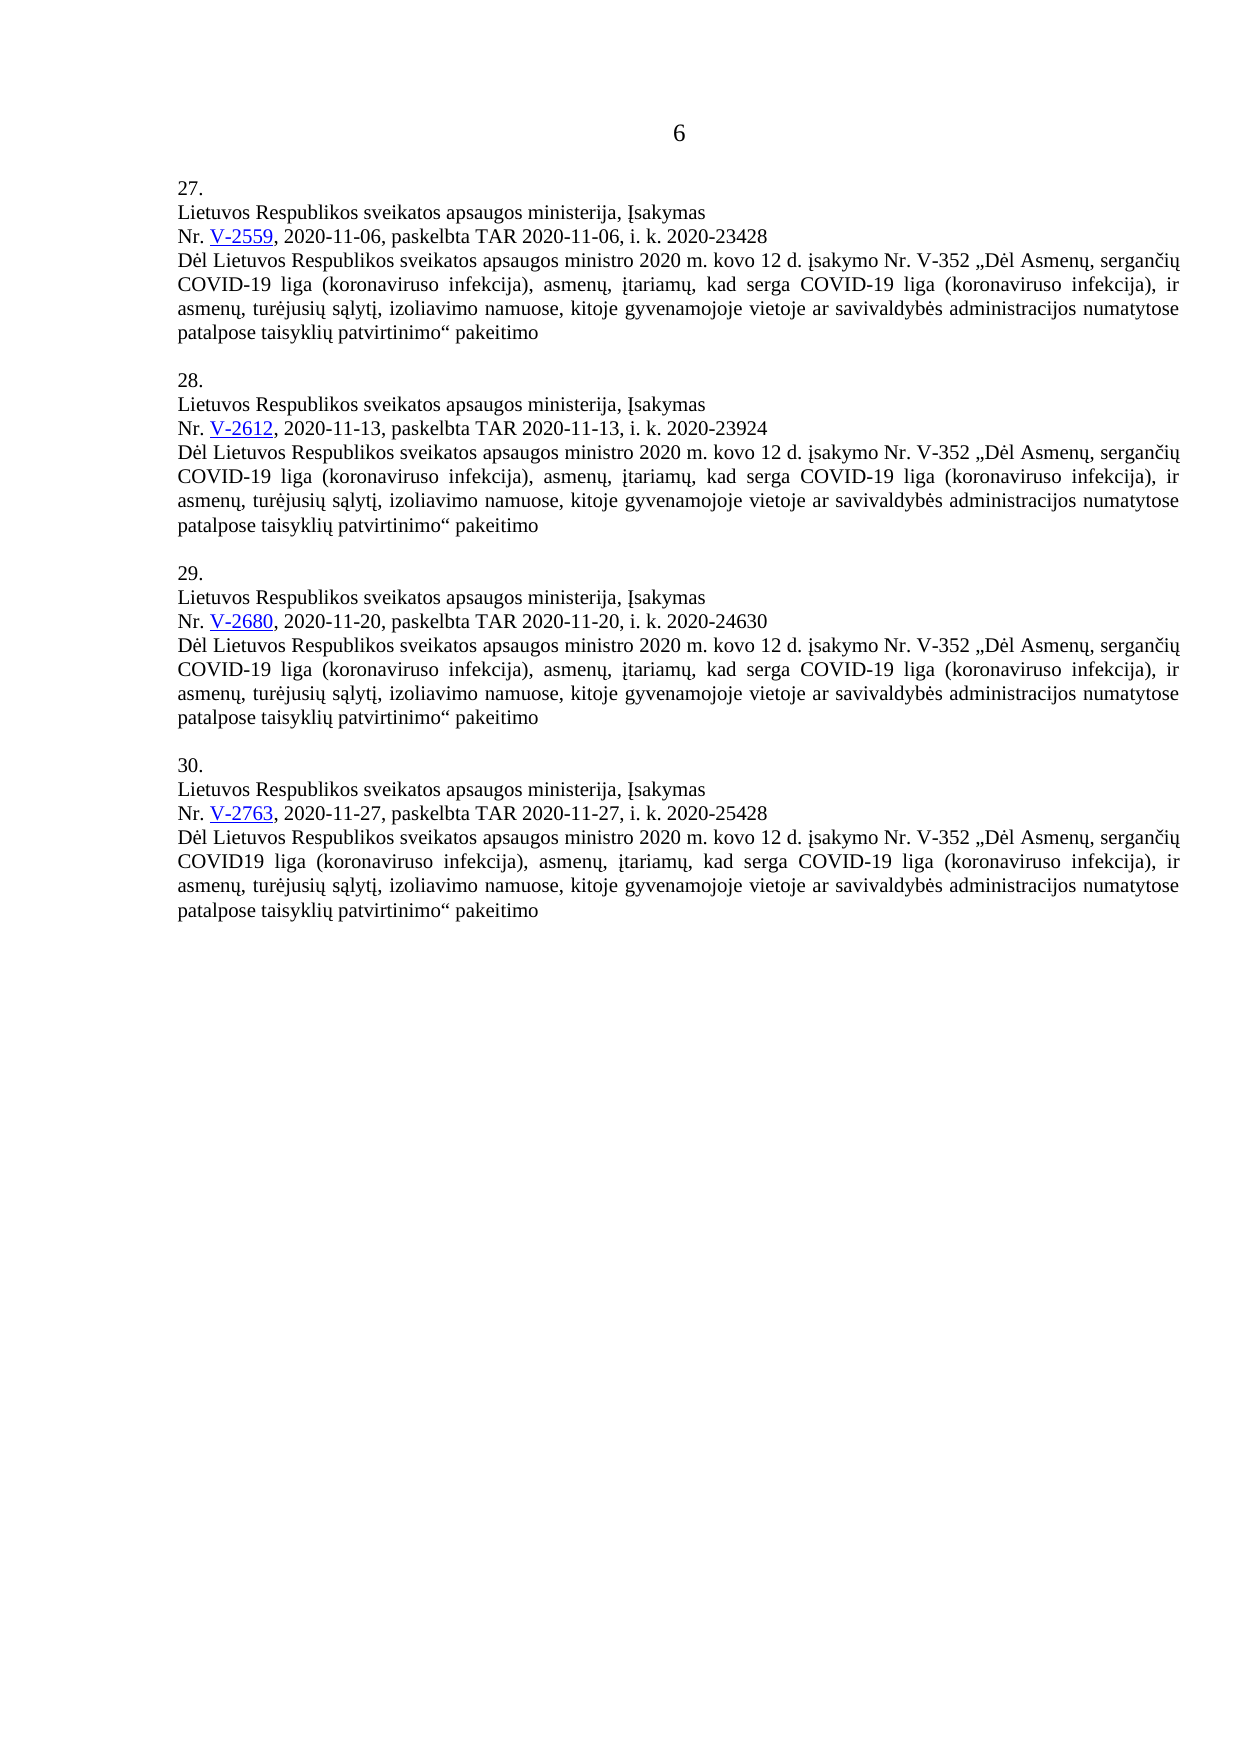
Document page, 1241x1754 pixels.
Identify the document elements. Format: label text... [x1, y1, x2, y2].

text 29. [177, 561, 1181, 585]
text Nr. V-2763, 2020-11-27, paskelbta TAR 2020-11-27, i. k. 2020-25428 [177, 801, 1181, 825]
text 27. [177, 176, 1181, 200]
text Dėl Lietuvos Respublikos sveikatos apsaugos ministro 2020 m. kovo 12 d. įsakymo Nr. V-352 „Dėl Asmenų, sergančių COVID-19 liga (koronaviruso infekcija), asmenų, įtariamų, kad serga COVID-19 liga (koronaviruso infekcija), ir asmenų, turėjusių sąlytį, izoliavimo namuose, kitoje gyvenamojoje vietoje ar savivaldybės administracijos numatytose patalpose taisyklių patvirtinimo“ pakeitimo [177, 633, 1181, 729]
text 30. [177, 753, 1181, 777]
text Dėl Lietuvos Respublikos sveikatos apsaugos ministro 2020 m. kovo 12 d. įsakymo Nr. V-352 „Dėl Asmenų, sergančių COVID19 liga (koronaviruso infekcija), asmenų, įtariamų, kad serga COVID-19 liga (koronaviruso infekcija), ir asmenų, turėjusių sąlytį, izoliavimo namuose, kitoje gyvenamojoje vietoje ar savivaldybės administracijos numatytose patalpose taisyklių patvirtinimo“ pakeitimo [177, 825, 1181, 922]
text Nr. V-2559, 2020-11-06, paskelbta TAR 2020-11-06, i. k. 2020-23428 [177, 224, 1181, 248]
text Dėl Lietuvos Respublikos sveikatos apsaugos ministro 2020 m. kovo 12 d. įsakymo Nr. V-352 „Dėl Asmenų, sergančių COVID-19 liga (koronaviruso infekcija), asmenų, įtariamų, kad serga COVID-19 liga (koronaviruso infekcija), ir asmenų, turėjusių sąlytį, izoliavimo namuose, kitoje gyvenamojoje vietoje ar savivaldybės administracijos numatytose patalpose taisyklių patvirtinimo“ pakeitimo [177, 440, 1181, 537]
text Dėl Lietuvos Respublikos sveikatos apsaugos ministro 2020 m. kovo 12 d. įsakymo Nr. V-352 „Dėl Asmenų, sergančių COVID-19 liga (koronaviruso infekcija), asmenų, įtariamų, kad serga COVID-19 liga (koronaviruso infekcija), ir asmenų, turėjusių sąlytį, izoliavimo namuose, kitoje gyvenamojoje vietoje ar savivaldybės administracijos numatytose patalpose taisyklių patvirtinimo“ pakeitimo [177, 248, 1181, 344]
text 28. [177, 368, 1181, 392]
text Lietuvos Respublikos sveikatos apsaugos ministerija, Įsakymas [177, 585, 1181, 609]
text Lietuvos Respublikos sveikatos apsaugos ministerija, Įsakymas [177, 392, 1181, 416]
text Lietuvos Respublikos sveikatos apsaugos ministerija, Įsakymas [177, 200, 1181, 224]
text Nr. V-2612, 2020-11-13, paskelbta TAR 2020-11-13, i. k. 2020-23924 [177, 416, 1181, 440]
text Lietuvos Respublikos sveikatos apsaugos ministerija, Įsakymas [177, 777, 1181, 801]
text Nr. V-2680, 2020-11-20, paskelbta TAR 2020-11-20, i. k. 2020-24630 [177, 609, 1181, 633]
